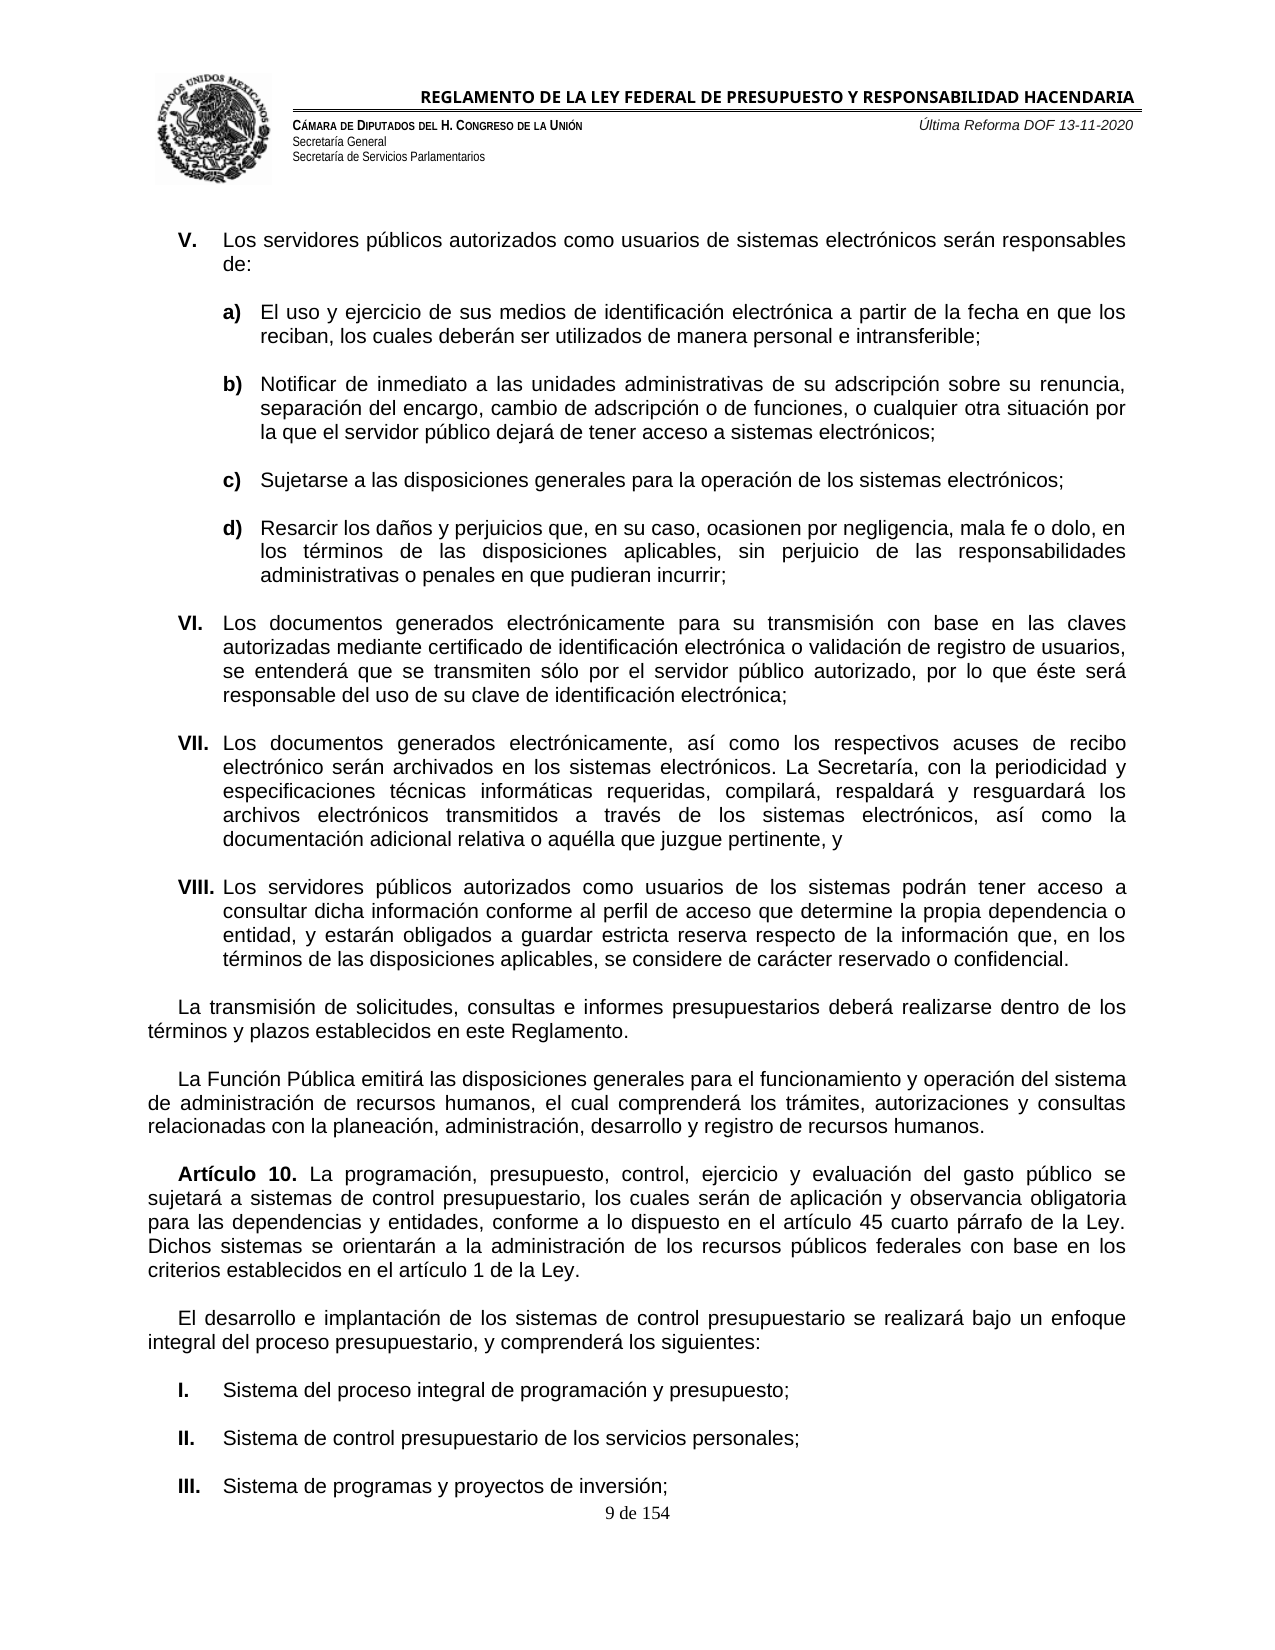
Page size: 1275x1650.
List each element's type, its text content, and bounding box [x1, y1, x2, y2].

text a) El uso y ejercicio de sus medios de identificación electrónica a partir de la fecha en que los reciban, los cuales deberán ser utilizados de manera personal e intransferible; [223, 300, 1127, 348]
text El desarrollo e implantación de los sistemas de control presupuestario se realizará bajo un enfoque integral del proceso presupuestario, y comprenderá los siguientes: [148, 1306, 1127, 1354]
text VI. Los documentos generados electrónicamente para su transmisión con base en las claves autorizadas mediante certificado de identificación electrónica o validación de registro de usuarios, se entenderá que se transmiten sólo por el servidor público autorizado, por lo que éste será responsable del uso de su clave de identificación electrónica; [178, 611, 1127, 707]
text d) Resarcir los daños y perjuicios que, en su caso, ocasionen por negligencia, mala fe o dolo, en los términos de las disposiciones aplicables, sin perjuicio de las responsabilidades administrativas o penales en que pudieran incurrir; [223, 515, 1127, 587]
text VII. Los documentos generados electrónicamente, así como los respectivos acuses de recibo electrónico serán archivados en los sistemas electrónicos. La Secretaría, con la periodicidad y especificaciones técnicas informáticas requeridas, compilará, respaldará y resguardará los archivos electrónicos transmitidos a través de los sistemas electrónicos, así como la documentación adicional relativa o aquélla que juzgue pertinente, y [178, 731, 1127, 851]
text b) Notificar de inmediato a las unidades administrativas de su adscripción sobre su renuncia, separación del encargo, cambio de adscripción o de funciones, o cualquier otra situación por la que el servidor público dejará de tener acceso a sistemas electrónicos; [223, 372, 1127, 443]
text Artículo 10. La programación, presupuesto, control, ejercicio y evaluación del gasto público se sujetará a sistemas de control presupuestario, los cuales serán de aplicación y observancia obligatoria para las dependencias y entidades, conforme a lo dispuesto en el artículo 45 cuarto párrafo de la Ley. Dichos sistemas se orientarán a la administración de los recursos públicos federales con base en los criterios establecidos en el artículo 1 de la Ley. [148, 1162, 1127, 1282]
text I. Sistema del proceso integral de programación y presupuesto; [178, 1378, 1127, 1402]
text III. Sistema de programas y proyectos de inversión; [178, 1474, 1127, 1498]
text La Función Pública emitirá las disposiciones generales para el funcionamiento y operación del sistema de administración de recursos humanos, el cual comprenderá los trámites, autorizaciones y consultas relacionadas con la planeación, administración, desarrollo y registro de recursos humanos. [148, 1066, 1127, 1138]
text La transmisión de solicitudes, consultas e informes presupuestarios deberá realizarse dentro de los términos y plazos establecidos en este Reglamento. [148, 994, 1127, 1042]
text VIII. Los servidores públicos autorizados como usuarios de los sistemas podrán tener acceso a consultar dicha información conforme al perfil de acceso que determine la propia dependencia o entidad, y estarán obligados a guardar estricta reserva respecto de la información que, en los términos de las disposiciones aplicables, se considere de carácter reservado o confidencial. [178, 875, 1127, 971]
text V. Los servidores públicos autorizados como usuarios de sistemas electrónicos serán responsables de: [178, 228, 1127, 276]
text c) Sujetarse a las disposiciones generales para la operación de los sistemas electrónicos; [223, 467, 1127, 491]
text II. Sistema de control presupuestario de los servicios personales; [178, 1426, 1127, 1450]
